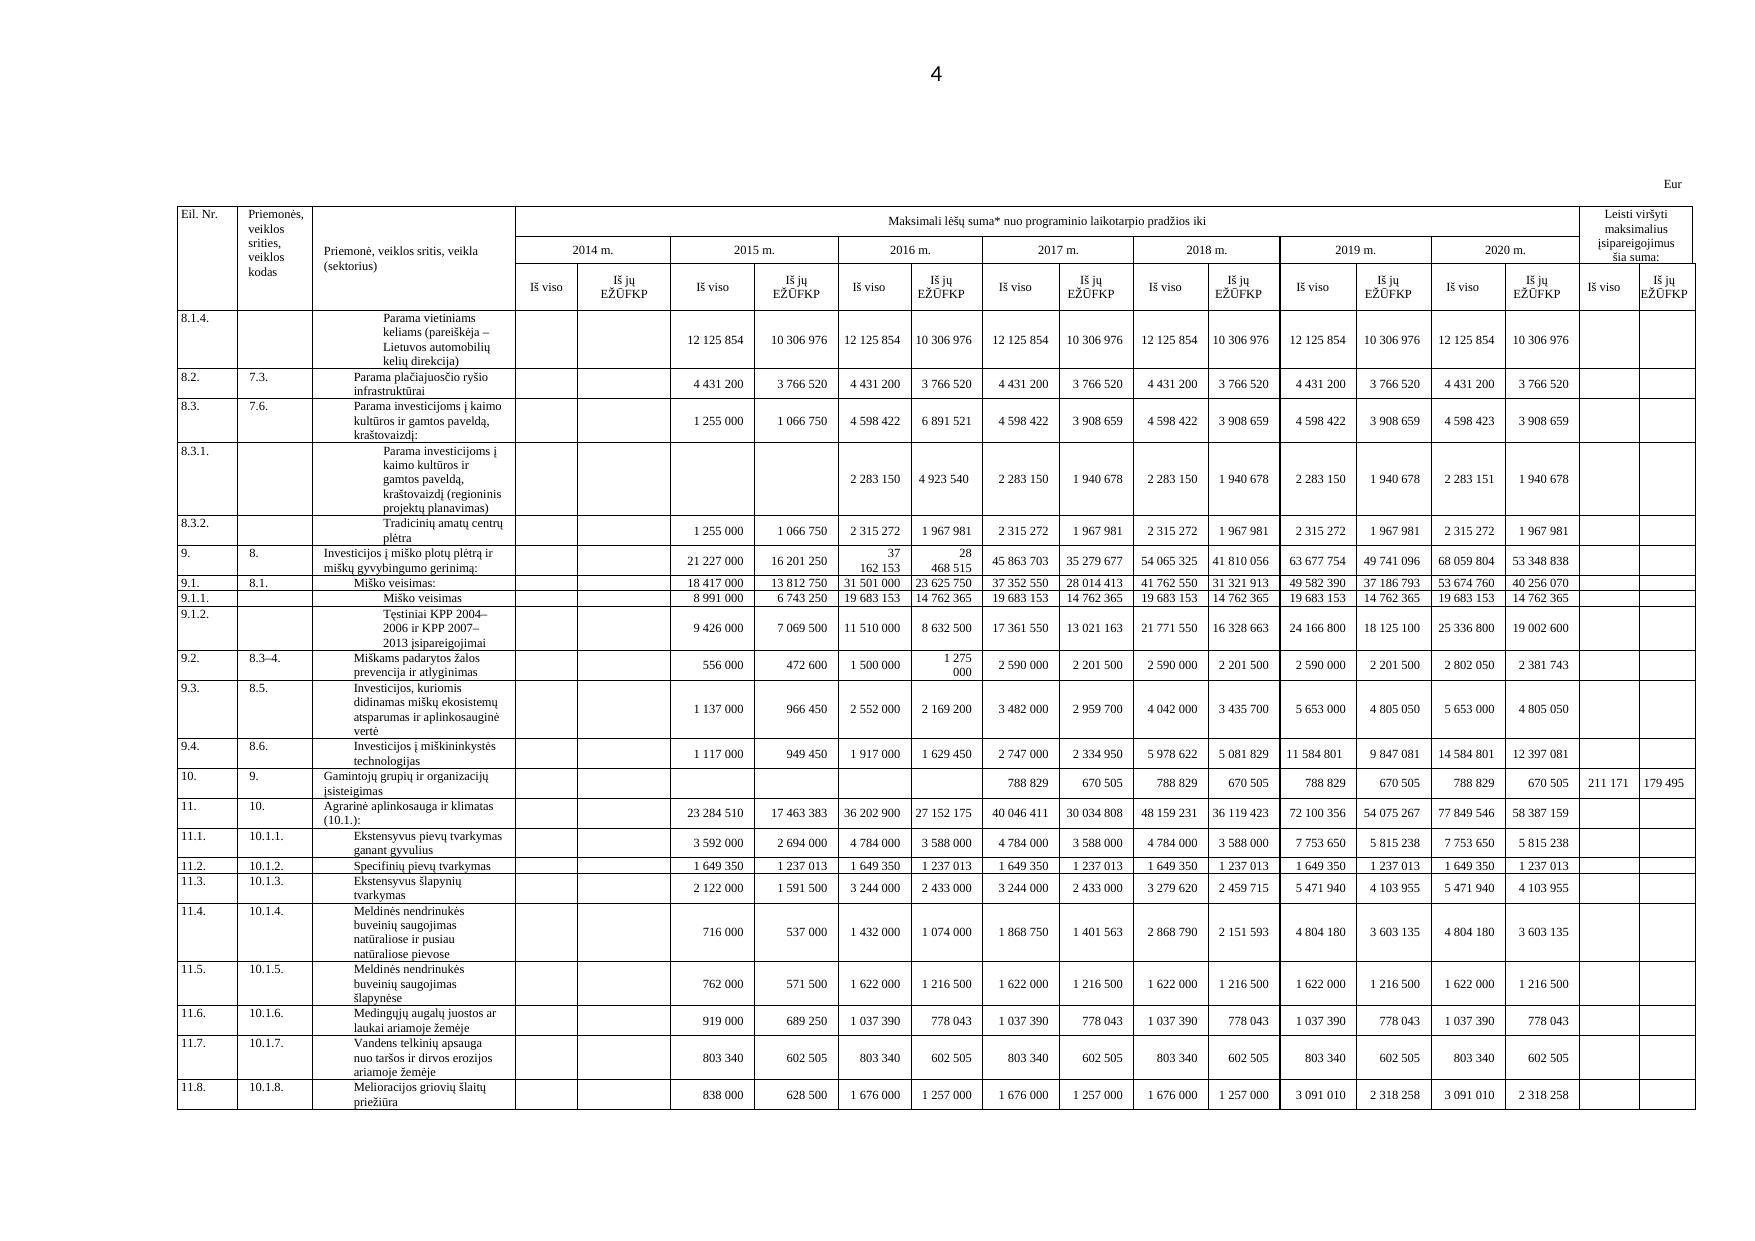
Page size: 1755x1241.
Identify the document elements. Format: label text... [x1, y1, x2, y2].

table_cell 10.1.3. [238, 874, 312, 902]
table_cell 670 505 [1209, 769, 1279, 798]
table_cell 803 340 [1134, 1036, 1208, 1079]
table_cell 778 043 [1506, 1006, 1579, 1035]
table_cell 8.5. [238, 681, 312, 738]
table_cell 1 275 000 [912, 651, 982, 679]
table_cell 1 037 390 [1134, 1006, 1208, 1035]
table_cell [1580, 651, 1639, 679]
table_cell 1 216 500 [1506, 962, 1579, 1005]
table_cell 9.1.2. [178, 607, 237, 650]
table_cell 23 284 510 [671, 799, 754, 827]
table_cell [1580, 311, 1639, 368]
table_cell Gamintojų grupių ir organizacijų įsisteigimas [313, 769, 515, 798]
table_cell [1580, 591, 1639, 606]
table_cell [578, 739, 670, 768]
table_cell 4 784 000 [839, 829, 911, 857]
table_cell 19 683 153 [1432, 591, 1505, 606]
table_cell 602 505 [1506, 1036, 1579, 1079]
table_cell 5 815 238 [1506, 829, 1579, 857]
table_cell [1640, 829, 1695, 857]
table_cell Tradicinių amatų centrų plėtra [313, 516, 515, 545]
table_cell 2 151 593 [1209, 904, 1279, 961]
table_cell 4 784 000 [1134, 829, 1208, 857]
table_cell 1 649 350 [839, 858, 911, 873]
table_cell 58 387 159 [1506, 799, 1579, 827]
table_cell 11.8. [178, 1080, 237, 1109]
table_cell 778 043 [1060, 1006, 1133, 1035]
table_cell 27 152 175 [912, 799, 982, 827]
table_cell 19 683 153 [1134, 591, 1208, 606]
table_cell 10. [238, 799, 312, 827]
table_cell Miško veisimas [313, 591, 515, 606]
table_cell Iš jų EŽŪFKP [1506, 264, 1579, 310]
table_cell 8.3. [178, 399, 237, 442]
table_cell 54 075 267 [1357, 799, 1431, 827]
table_header Eur [1637, 177, 1693, 206]
table_cell 472 600 [755, 651, 838, 679]
table_cell [516, 962, 577, 1005]
table_cell Investicijos į miško plotų plėtrą ir miškų gyvybingumo gerinimą: [313, 546, 515, 575]
table_cell [578, 443, 670, 515]
table_cell 1 216 500 [1209, 962, 1279, 1005]
table_cell 1 622 000 [1281, 962, 1356, 1005]
table_cell [578, 769, 670, 798]
table_cell 1 237 013 [1060, 858, 1133, 873]
table_cell 3 908 659 [1506, 399, 1579, 442]
table_cell Miškams padarytos žalos prevencija ir atlyginimas [313, 651, 515, 679]
table_cell [578, 591, 670, 606]
table_cell 9. [178, 546, 237, 575]
table_cell 11.6. [178, 1006, 237, 1035]
table_cell 3 766 520 [912, 369, 982, 398]
table_cell 838 000 [671, 1080, 754, 1109]
table_cell 48 159 231 [1134, 799, 1208, 827]
table_cell 11 584 801 [1281, 739, 1356, 768]
table_cell 1 117 000 [671, 739, 754, 768]
table_cell [671, 769, 754, 798]
table_cell [516, 369, 577, 398]
table_cell 9. [238, 769, 312, 798]
table_cell [578, 399, 670, 442]
table_cell [1640, 607, 1695, 650]
table_cell [238, 607, 312, 650]
table_cell 1 257 000 [1060, 1080, 1133, 1109]
table_cell 7.3. [238, 369, 312, 398]
table_cell 2 315 272 [1432, 516, 1505, 545]
table_cell 4 805 050 [1357, 681, 1431, 738]
table_cell 1 255 000 [671, 399, 754, 442]
table_cell [578, 681, 670, 738]
table_cell 689 250 [755, 1006, 838, 1035]
table_cell 10.1.8. [238, 1080, 312, 1109]
table_cell 10. [178, 769, 237, 798]
table_cell 602 505 [1357, 1036, 1431, 1079]
table_header [838, 177, 911, 206]
table_cell 10.1.7. [238, 1036, 312, 1079]
table_cell 3 603 135 [1506, 904, 1579, 961]
table_cell 14 762 365 [1357, 591, 1431, 606]
table_cell [578, 516, 670, 545]
table_cell [1640, 1080, 1695, 1109]
table_cell 2 283 150 [1134, 443, 1208, 515]
table_cell 2 201 500 [1357, 651, 1431, 679]
table_cell 49 582 390 [1281, 576, 1356, 590]
table_cell [516, 769, 577, 798]
table_cell 4 598 422 [1281, 399, 1356, 442]
table_cell 6 743 250 [755, 591, 838, 606]
table_cell [516, 607, 577, 650]
table_header [1280, 177, 1357, 206]
table_cell 2018 m. [1134, 237, 1279, 263]
table_cell 179 495 [1640, 769, 1695, 798]
table_cell 41 810 056 [1209, 546, 1279, 575]
table_cell [516, 399, 577, 442]
table_cell 3 592 000 [671, 829, 754, 857]
table_cell Iš viso [516, 264, 577, 310]
table_cell 1 257 000 [912, 1080, 982, 1109]
table_cell 37 186 793 [1357, 576, 1431, 590]
table_cell 3 588 000 [912, 829, 982, 857]
table_cell 28 014 413 [1060, 576, 1133, 590]
table_cell 4 431 200 [839, 369, 911, 398]
table_cell 803 340 [1281, 1036, 1356, 1079]
table_cell 63 677 754 [1281, 546, 1356, 575]
table_cell Iš jų EŽŪFKP [912, 264, 982, 310]
table_cell 1 622 000 [1134, 962, 1208, 1005]
table_cell 12 397 081 [1506, 739, 1579, 768]
table_cell 537 000 [755, 904, 838, 961]
table_cell 8.1. [238, 576, 312, 590]
table_cell Iš viso [1580, 264, 1639, 310]
table_cell [516, 858, 577, 873]
table_cell 1 255 000 [671, 516, 754, 545]
table_cell 778 043 [1357, 1006, 1431, 1035]
table_cell [516, 443, 577, 515]
table_cell Iš jų EŽŪFKP [1060, 264, 1133, 310]
table_cell 1 967 981 [1209, 516, 1279, 545]
table_cell 17 361 550 [983, 607, 1059, 650]
table_cell 1 401 563 [1060, 904, 1133, 961]
table_cell 2 201 500 [1060, 651, 1133, 679]
table_cell 7.6. [238, 399, 312, 442]
table_cell [516, 904, 577, 961]
table_cell 2 334 950 [1060, 739, 1133, 768]
table_cell 3 244 000 [839, 874, 911, 902]
table_cell 1 649 350 [1432, 858, 1505, 873]
table_cell Maksimali lėšų suma* nuo programinio laikotarpio pradžios iki [516, 207, 1579, 236]
table_cell [1580, 799, 1639, 827]
table_cell 4 598 423 [1432, 399, 1505, 442]
table_cell [516, 576, 577, 590]
table_cell [578, 607, 670, 650]
table_cell Leisti viršyti maksimalius įsipareigojimus šia suma: [1580, 207, 1692, 263]
table_cell Ekstensyvus šlapynių tvarkymas [313, 874, 515, 902]
table_cell 2 590 000 [1281, 651, 1356, 679]
table_cell [516, 1036, 577, 1079]
table_cell 1 967 981 [1357, 516, 1431, 545]
table_cell 2 283 150 [1281, 443, 1356, 515]
table_cell 4 431 200 [983, 369, 1059, 398]
table_cell 10 306 976 [755, 311, 838, 368]
table_cell [238, 516, 312, 545]
table_cell 1 066 750 [755, 516, 838, 545]
table_cell [238, 591, 312, 606]
table_cell 2 122 000 [671, 874, 754, 902]
table_cell 31 501 000 [839, 576, 911, 590]
table_cell 12 125 854 [1432, 311, 1505, 368]
table_cell 10 306 976 [1357, 311, 1431, 368]
table_cell [1580, 874, 1639, 902]
table_cell 8.3–4. [238, 651, 312, 679]
table_cell 12 125 854 [983, 311, 1059, 368]
table_cell 41 762 550 [1134, 576, 1208, 590]
table_cell 571 500 [755, 962, 838, 1005]
table_cell 788 829 [983, 769, 1059, 798]
table_cell [1640, 799, 1695, 827]
table_cell 628 500 [755, 1080, 838, 1109]
table_cell 17 463 383 [755, 799, 838, 827]
table_cell 2 694 000 [755, 829, 838, 857]
table_cell 3 766 520 [1357, 369, 1431, 398]
table_cell 12 125 854 [1134, 311, 1208, 368]
table_cell 2 747 000 [983, 739, 1059, 768]
table_cell 19 683 153 [839, 591, 911, 606]
table_cell [238, 443, 312, 515]
table_header [1357, 177, 1431, 206]
table_cell 4 431 200 [1134, 369, 1208, 398]
table_cell [516, 546, 577, 575]
table_cell 8 632 500 [912, 607, 982, 650]
table_cell 68 059 804 [1432, 546, 1505, 575]
table_cell [578, 1036, 670, 1079]
table_cell Specifinių pievų tvarkymas [313, 858, 515, 873]
table_cell [1640, 962, 1695, 1005]
table_cell 19 683 153 [1281, 591, 1356, 606]
table_cell 25 336 800 [1432, 607, 1505, 650]
table_cell [1640, 399, 1695, 442]
table_cell Meldinės nendrinukės buveinių saugojimas šlapynėse [313, 962, 515, 1005]
table_cell [578, 904, 670, 961]
table_cell [671, 443, 754, 515]
table_cell 3 908 659 [1060, 399, 1133, 442]
table_cell 2014 m. [516, 237, 670, 263]
table_cell 37 162 153 [839, 546, 911, 575]
table_cell 9 426 000 [671, 607, 754, 650]
table_cell 4 431 200 [1432, 369, 1505, 398]
table_cell 24 166 800 [1281, 607, 1356, 650]
table_cell 4 103 955 [1357, 874, 1431, 902]
table_cell 1 676 000 [983, 1080, 1059, 1109]
table_cell 54 065 325 [1134, 546, 1208, 575]
table_cell 49 741 096 [1357, 546, 1431, 575]
table_cell [1580, 607, 1639, 650]
table_cell 803 340 [1432, 1036, 1505, 1079]
table_cell 3 766 520 [1506, 369, 1579, 398]
table_cell 7 069 500 [755, 607, 838, 650]
table_cell [1580, 443, 1639, 515]
table_cell 670 505 [1506, 769, 1579, 798]
table_cell 4 804 180 [1432, 904, 1505, 961]
table_cell [1580, 546, 1639, 575]
table_cell 4 923 540 [912, 443, 982, 515]
table_cell 53 674 760 [1432, 576, 1505, 590]
table_cell Miško veisimas: [313, 576, 515, 590]
table_cell 23 625 750 [912, 576, 982, 590]
table_cell 40 046 411 [983, 799, 1059, 827]
table_cell 3 766 520 [755, 369, 838, 398]
table_cell 2 590 000 [1134, 651, 1208, 679]
table_cell 2 802 050 [1432, 651, 1505, 679]
table_cell 2 318 258 [1506, 1080, 1579, 1109]
table_cell 1 037 390 [839, 1006, 911, 1035]
table_cell 9.4. [178, 739, 237, 768]
table_cell Iš jų EŽŪFKP [1357, 264, 1431, 310]
table_cell 10.1.6. [238, 1006, 312, 1035]
table_cell 14 584 801 [1432, 739, 1505, 768]
table_cell 5 815 238 [1357, 829, 1431, 857]
table_cell 1 237 013 [912, 858, 982, 873]
table_cell 30 034 808 [1060, 799, 1133, 827]
table_cell 10.1.4. [238, 904, 312, 961]
table_cell 13 021 163 [1060, 607, 1133, 650]
table_cell [578, 1006, 670, 1035]
table_cell Iš jų EŽŪFKP [1209, 264, 1279, 310]
table_cell 5 653 000 [1432, 681, 1505, 738]
table_cell Iš viso [671, 264, 754, 310]
table_cell 762 000 [671, 962, 754, 1005]
table_cell Agrarinė aplinkosauga ir klimatas (10.1.): [313, 799, 515, 827]
table_cell Ekstensyvus pievų tvarkymas ganant gyvulius [313, 829, 515, 857]
table_cell [1580, 1036, 1639, 1079]
table_cell 2 318 258 [1357, 1080, 1431, 1109]
table_cell 1 237 013 [1209, 858, 1279, 873]
table_cell 778 043 [912, 1006, 982, 1035]
table_cell [1640, 311, 1695, 368]
table_cell [516, 829, 577, 857]
table_cell [1640, 516, 1695, 545]
table_cell 2 315 272 [839, 516, 911, 545]
table_cell [516, 681, 577, 738]
table_cell 10 306 976 [1060, 311, 1133, 368]
table_cell [1640, 904, 1695, 961]
table_cell Iš jų EŽŪFKP [755, 264, 838, 310]
table_cell 5 081 829 [1209, 739, 1279, 768]
table_cell 4 784 000 [983, 829, 1059, 857]
table_cell [1580, 962, 1639, 1005]
table_cell Parama vietiniams keliams (pareiškėja – Lietuvos automobilių kelių direkcija) [313, 311, 515, 368]
table_cell 2 959 700 [1060, 681, 1133, 738]
table_cell 1 622 000 [983, 962, 1059, 1005]
table_cell 3 091 010 [1281, 1080, 1356, 1109]
table_cell Iš viso [1432, 264, 1505, 310]
table_cell [1580, 1006, 1639, 1035]
table_cell 3 603 135 [1357, 904, 1431, 961]
table_cell 803 340 [983, 1036, 1059, 1079]
table_cell 9.1. [178, 576, 237, 590]
table_cell 2017 m. [983, 237, 1133, 263]
table_cell [1640, 858, 1695, 873]
table_cell [1580, 369, 1639, 398]
table_cell 1 066 750 [755, 399, 838, 442]
table_cell 5 653 000 [1281, 681, 1356, 738]
table_cell 670 505 [1357, 769, 1431, 798]
table_cell 2016 m. [839, 237, 982, 263]
table_cell 14 762 365 [1060, 591, 1133, 606]
table_cell 966 450 [755, 681, 838, 738]
table_cell 7 753 650 [1432, 829, 1505, 857]
table_header [177, 177, 238, 206]
table_cell 4 042 000 [1134, 681, 1208, 738]
table_cell [516, 516, 577, 545]
table_cell 31 321 913 [1209, 576, 1279, 590]
table_header [1060, 177, 1134, 206]
table_header [238, 177, 312, 206]
table_header [515, 177, 838, 206]
table_cell [1580, 681, 1639, 738]
table_cell 11 510 000 [839, 607, 911, 650]
table_cell 5 471 940 [1432, 874, 1505, 902]
table_header [1506, 177, 1579, 206]
table_cell Parama investicijoms į kaimo kultūros ir gamtos paveldą, kraštovaizdį: [313, 399, 515, 442]
table_cell Vandens telkinių apsauga nuo taršos ir dirvos erozijos ariamoje žemėje [313, 1036, 515, 1079]
table_cell 4 431 200 [1281, 369, 1356, 398]
table_cell 602 505 [755, 1036, 838, 1079]
table_cell [1640, 369, 1695, 398]
table_cell 2020 m. [1432, 237, 1579, 263]
table_cell 1 940 678 [1209, 443, 1279, 515]
table_cell 2 315 272 [1281, 516, 1356, 545]
table_cell 1 037 390 [983, 1006, 1059, 1035]
table_cell 1 237 013 [755, 858, 838, 873]
table_cell 2 381 743 [1506, 651, 1579, 679]
table_cell 1 622 000 [839, 962, 911, 1005]
table_cell [755, 443, 838, 515]
table_cell 35 279 677 [1060, 546, 1133, 575]
table_cell 1 237 013 [1506, 858, 1579, 873]
table_cell 2 433 000 [912, 874, 982, 902]
table_cell [238, 311, 312, 368]
table_cell [1640, 443, 1695, 515]
table_cell 1 432 000 [839, 904, 911, 961]
table_cell [1580, 516, 1639, 545]
table_cell [516, 651, 577, 679]
table_cell 3 766 520 [1209, 369, 1279, 398]
table_cell 6 891 521 [912, 399, 982, 442]
table_cell Melioracijos griovių šlaitų priežiūra [313, 1080, 515, 1109]
table_cell [1580, 829, 1639, 857]
table_cell 12 125 854 [839, 311, 911, 368]
table_cell [578, 1080, 670, 1109]
table_cell 1 676 000 [839, 1080, 911, 1109]
table_cell 11.5. [178, 962, 237, 1005]
table_cell 803 340 [839, 1036, 911, 1079]
table_cell 45 863 703 [983, 546, 1059, 575]
table_cell Iš viso [1134, 264, 1208, 310]
table_cell 2 552 000 [839, 681, 911, 738]
table_cell [839, 769, 911, 798]
table_cell 919 000 [671, 1006, 754, 1035]
table_cell [1640, 576, 1695, 590]
table_cell 2 283 150 [983, 443, 1059, 515]
table_cell 788 829 [1432, 769, 1505, 798]
table_cell [1640, 681, 1695, 738]
table_cell 1 037 390 [1281, 1006, 1356, 1035]
table_cell 3 279 620 [1134, 874, 1208, 902]
table_cell 3 435 700 [1209, 681, 1279, 738]
table_cell 1 940 678 [1060, 443, 1133, 515]
table_cell Iš viso [1281, 264, 1356, 310]
table_cell 1 649 350 [983, 858, 1059, 873]
table_cell 602 505 [912, 1036, 982, 1079]
table_cell 788 829 [1134, 769, 1208, 798]
table_cell [1580, 399, 1639, 442]
table_header [911, 177, 983, 206]
table_cell 14 762 365 [912, 591, 982, 606]
table_cell 10.1.1. [238, 829, 312, 857]
table_cell Iš viso [983, 264, 1059, 310]
table_header [313, 177, 515, 206]
table_cell 8.6. [238, 739, 312, 768]
table_cell 19 002 600 [1506, 607, 1579, 650]
table_cell 3 091 010 [1432, 1080, 1505, 1109]
table_cell 2019 m. [1281, 237, 1431, 263]
table_cell 5 471 940 [1281, 874, 1356, 902]
table_cell 10 306 976 [912, 311, 982, 368]
table_cell 3 482 000 [983, 681, 1059, 738]
table_cell [578, 829, 670, 857]
table_cell 18 417 000 [671, 576, 754, 590]
table_cell 8.2. [178, 369, 237, 398]
table_cell [1580, 1080, 1639, 1109]
table_cell 1 074 000 [912, 904, 982, 961]
table_cell 12 125 854 [671, 311, 754, 368]
table_cell [516, 739, 577, 768]
table_cell 788 829 [1281, 769, 1356, 798]
table_cell 14 762 365 [1506, 591, 1579, 606]
table_cell Tęstiniai KPP 2004–2006 ir KPP 2007–2013 įsipareigojimai [313, 607, 515, 650]
table_cell 14 762 365 [1209, 591, 1279, 606]
table_header [1208, 177, 1280, 206]
table_cell 9.2. [178, 651, 237, 679]
table_cell Medingųjų augalų juostos ar laukai ariamoje žemėje [313, 1006, 515, 1035]
table_cell 2015 m. [671, 237, 838, 263]
table_cell 1 216 500 [1357, 962, 1431, 1005]
table_cell [516, 591, 577, 606]
table_cell 21 771 550 [1134, 607, 1208, 650]
table_cell 4 431 200 [671, 369, 754, 398]
table_cell 778 043 [1209, 1006, 1279, 1035]
table_cell 1 622 000 [1432, 962, 1505, 1005]
table_cell 12 125 854 [1281, 311, 1356, 368]
table_cell 3 588 000 [1209, 829, 1279, 857]
table_cell [912, 769, 982, 798]
table_cell 2 315 272 [1134, 516, 1208, 545]
table_cell 4 598 422 [839, 399, 911, 442]
table_cell 7 753 650 [1281, 829, 1356, 857]
table_cell 1 967 981 [1060, 516, 1133, 545]
table_cell 1 137 000 [671, 681, 754, 738]
table_cell 10 306 976 [1209, 311, 1279, 368]
table_cell [578, 369, 670, 398]
table_cell 4 103 955 [1506, 874, 1579, 902]
table_cell 1 649 350 [671, 858, 754, 873]
table_cell 1 967 981 [1506, 516, 1579, 545]
table_cell 72 100 356 [1281, 799, 1356, 827]
table_cell Iš jų EŽŪFKP [1640, 264, 1695, 310]
table_cell [1640, 651, 1695, 679]
table_cell 36 202 900 [839, 799, 911, 827]
table_cell 8.3.2. [178, 516, 237, 545]
table_cell 5 978 622 [1134, 739, 1208, 768]
table_cell 8. [238, 546, 312, 575]
table_cell 28 468 515 [912, 546, 982, 575]
table_header [983, 177, 1059, 206]
table_cell [1580, 904, 1639, 961]
table_cell [1580, 858, 1639, 873]
table_cell 8.3.1. [178, 443, 237, 515]
table_cell 53 348 838 [1506, 546, 1579, 575]
table_cell 16 201 250 [755, 546, 838, 575]
table_cell [578, 576, 670, 590]
table_cell 9.1.1. [178, 591, 237, 606]
table_cell 2 283 151 [1432, 443, 1505, 515]
table_cell 11. [178, 799, 237, 827]
table_cell Eil. Nr. [178, 207, 237, 310]
table_cell 11.7. [178, 1036, 237, 1079]
table_cell [1580, 739, 1639, 768]
table_cell 11.1. [178, 829, 237, 857]
table_cell 37 352 550 [983, 576, 1059, 590]
table_cell 1 940 678 [1506, 443, 1579, 515]
table_cell 77 849 546 [1432, 799, 1505, 827]
table_cell [516, 1080, 577, 1109]
table_cell 1 237 013 [1357, 858, 1431, 873]
table_cell 10.1.5. [238, 962, 312, 1005]
table_cell 716 000 [671, 904, 754, 961]
table_cell 11.2. [178, 858, 237, 873]
table_cell 1 500 000 [839, 651, 911, 679]
table_cell [578, 651, 670, 679]
table_cell Meldinės nendrinukės buveinių saugojimas natūraliose ir pusiau natūraliose pievose [313, 904, 515, 961]
table_cell 3 588 000 [1060, 829, 1133, 857]
table_cell 9 847 081 [1357, 739, 1431, 768]
table_cell [578, 546, 670, 575]
table_cell 4 598 422 [1134, 399, 1208, 442]
table_cell 1 629 450 [912, 739, 982, 768]
table_cell 1 868 750 [983, 904, 1059, 961]
table_cell 10 306 976 [1506, 311, 1579, 368]
table_cell [516, 799, 577, 827]
table_cell Investicijos į miškininkystės technologijas [313, 739, 515, 768]
table_cell [578, 858, 670, 873]
table_cell 2 459 715 [1209, 874, 1279, 902]
table_header [1431, 177, 1506, 206]
table_cell [1580, 576, 1639, 590]
table_cell [516, 311, 577, 368]
table_cell 602 505 [1209, 1036, 1279, 1079]
table_cell 3 908 659 [1357, 399, 1431, 442]
table_cell 1 257 000 [1209, 1080, 1279, 1109]
table_cell 2 868 790 [1134, 904, 1208, 961]
table_cell 1 216 500 [912, 962, 982, 1005]
table_cell 670 505 [1060, 769, 1133, 798]
table_cell 1 649 350 [1134, 858, 1208, 873]
table_cell 8.1.4. [178, 311, 237, 368]
table_cell 21 227 000 [671, 546, 754, 575]
table_cell 36 119 423 [1209, 799, 1279, 827]
table_cell [1640, 1036, 1695, 1079]
table_cell Parama investicijoms į kaimo kultūros ir gamtos paveldą, kraštovaizdį (regioninis projektų planavimas) [313, 443, 515, 515]
table_cell Priemonės, veiklos srities, veiklos kodas [238, 207, 312, 310]
table_cell 1 649 350 [1281, 858, 1356, 873]
table_cell [1640, 739, 1695, 768]
table_cell 9.3. [178, 681, 237, 738]
table_cell 211 171 [1580, 769, 1639, 798]
table_cell 1 037 390 [1432, 1006, 1505, 1035]
table_cell [516, 1006, 577, 1035]
table_cell [578, 799, 670, 827]
table_cell Investicijos, kuriomis didinamas miškų ekosistemų atsparumas ir aplinkosauginė vertė [313, 681, 515, 738]
table_header [1134, 177, 1208, 206]
table_cell 1 917 000 [839, 739, 911, 768]
table_cell Iš jų EŽŪFKP [578, 264, 670, 310]
table_cell 2 169 200 [912, 681, 982, 738]
table_cell [578, 962, 670, 1005]
table_cell 19 683 153 [983, 591, 1059, 606]
table_cell [1640, 546, 1695, 575]
table_cell [1640, 591, 1695, 606]
table_cell Parama plačiajuosčio ryšio infrastruktūrai [313, 369, 515, 398]
table_cell 11.4. [178, 904, 237, 961]
table_cell 3 244 000 [983, 874, 1059, 902]
table_cell 1 216 500 [1060, 962, 1133, 1005]
table_cell 1 967 981 [912, 516, 982, 545]
table_cell [1640, 1006, 1695, 1035]
table_header [1580, 177, 1637, 206]
table_cell 2 590 000 [983, 651, 1059, 679]
table_cell 40 256 070 [1506, 576, 1579, 590]
table_cell [516, 874, 577, 902]
table_cell 10.1.2. [238, 858, 312, 873]
table_cell 11.3. [178, 874, 237, 902]
table_cell 16 328 663 [1209, 607, 1279, 650]
table_cell 4 598 422 [983, 399, 1059, 442]
table_cell 1 676 000 [1134, 1080, 1208, 1109]
table_cell 8 991 000 [671, 591, 754, 606]
table_cell 4 804 180 [1281, 904, 1356, 961]
table_cell 13 812 750 [755, 576, 838, 590]
table_cell 2 283 150 [839, 443, 911, 515]
table_cell 949 450 [755, 739, 838, 768]
table_cell 18 125 100 [1357, 607, 1431, 650]
table_cell [578, 311, 670, 368]
table_cell 556 000 [671, 651, 754, 679]
table_cell 2 433 000 [1060, 874, 1133, 902]
table_cell 4 805 050 [1506, 681, 1579, 738]
table_cell 2 201 500 [1209, 651, 1279, 679]
table_cell 602 505 [1060, 1036, 1133, 1079]
table_cell [578, 874, 670, 902]
table_cell 1 591 500 [755, 874, 838, 902]
table_cell 3 908 659 [1209, 399, 1279, 442]
table_cell Iš viso [839, 264, 911, 310]
table_cell 1 940 678 [1357, 443, 1431, 515]
table_cell Priemonė, veiklos sritis, veikla (sektorius) [313, 207, 515, 310]
table_cell 3 766 520 [1060, 369, 1133, 398]
table_cell 803 340 [671, 1036, 754, 1079]
table_cell 2 315 272 [983, 516, 1059, 545]
table_cell [755, 769, 838, 798]
table_cell [1640, 874, 1695, 902]
